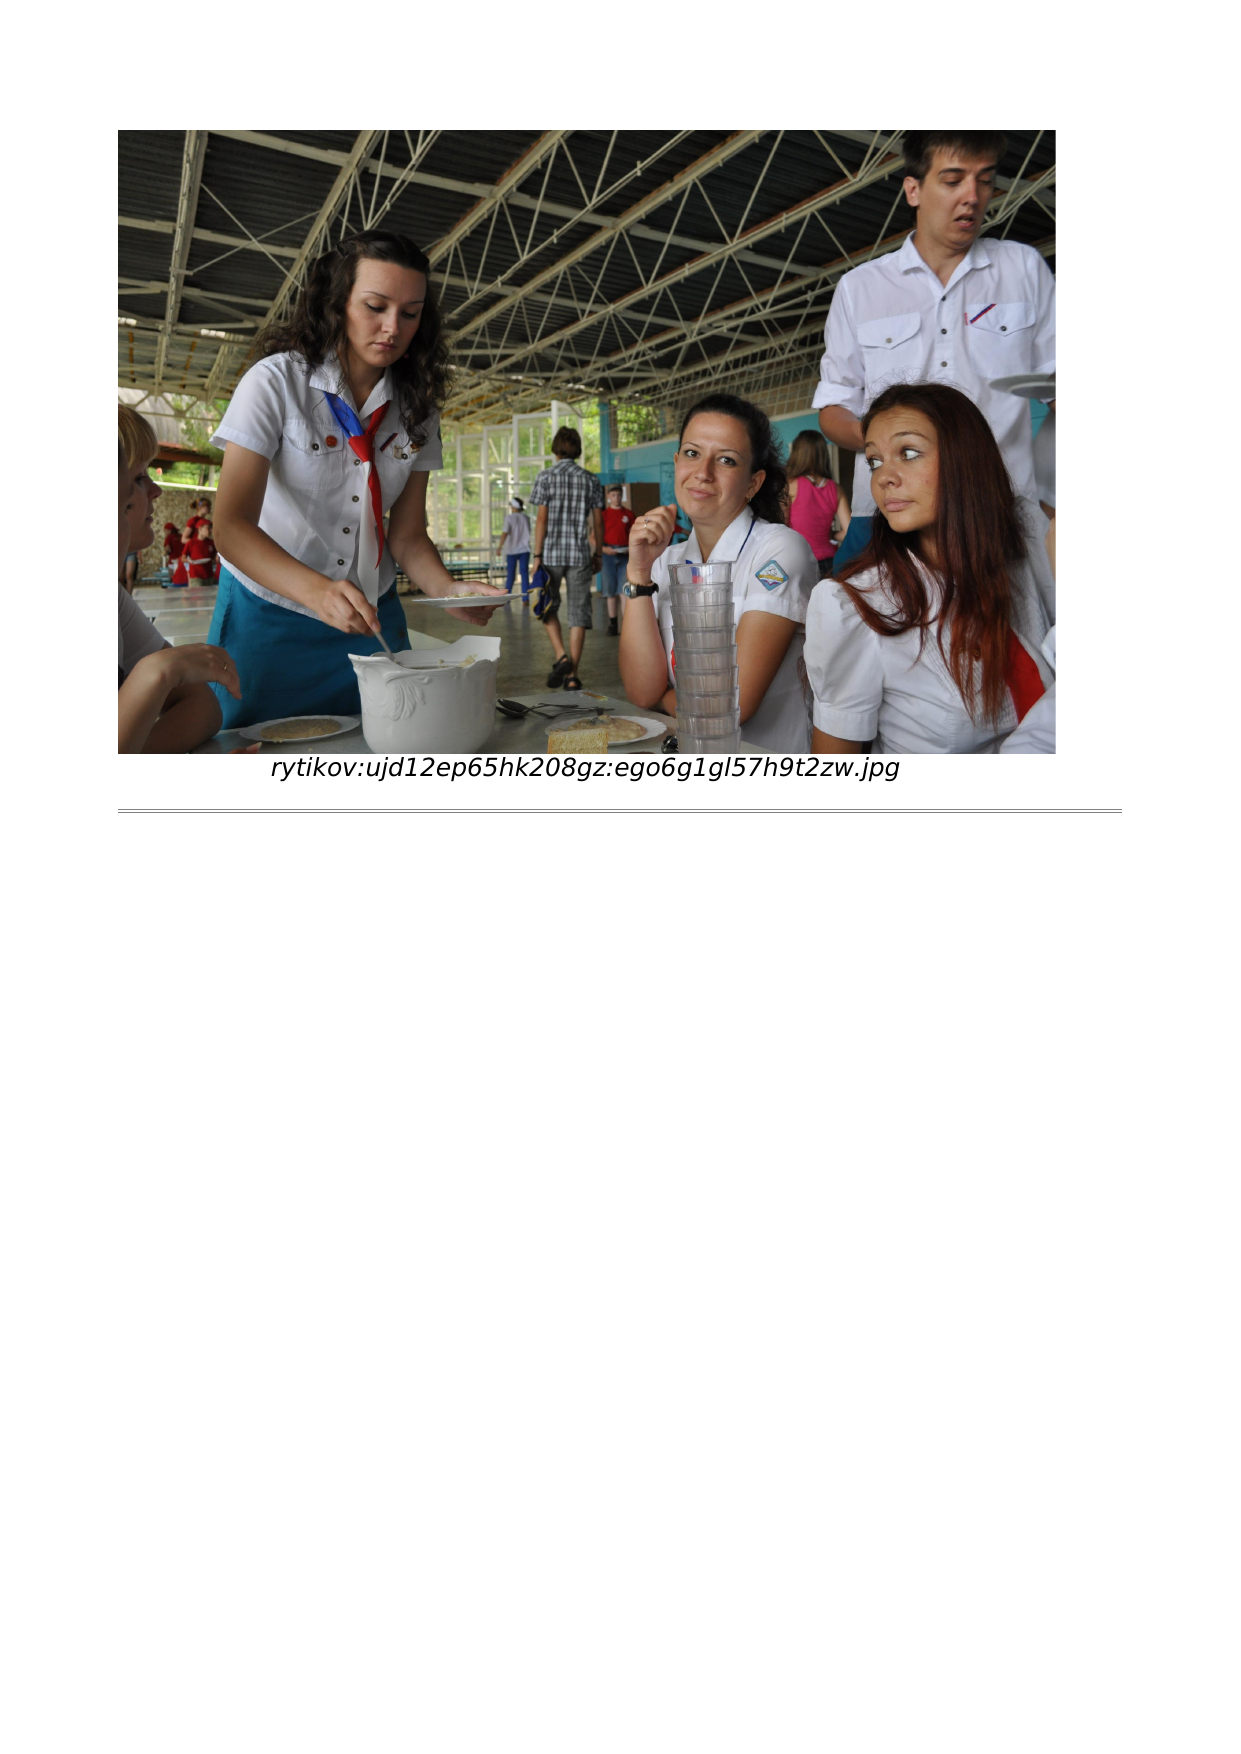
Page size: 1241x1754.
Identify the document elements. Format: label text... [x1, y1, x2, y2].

picture [118, 130, 1056, 754]
text rytikov:ujd12ep65hk208gz:ego6g1gl57h9t2zw.jpg [118, 754, 1056, 782]
